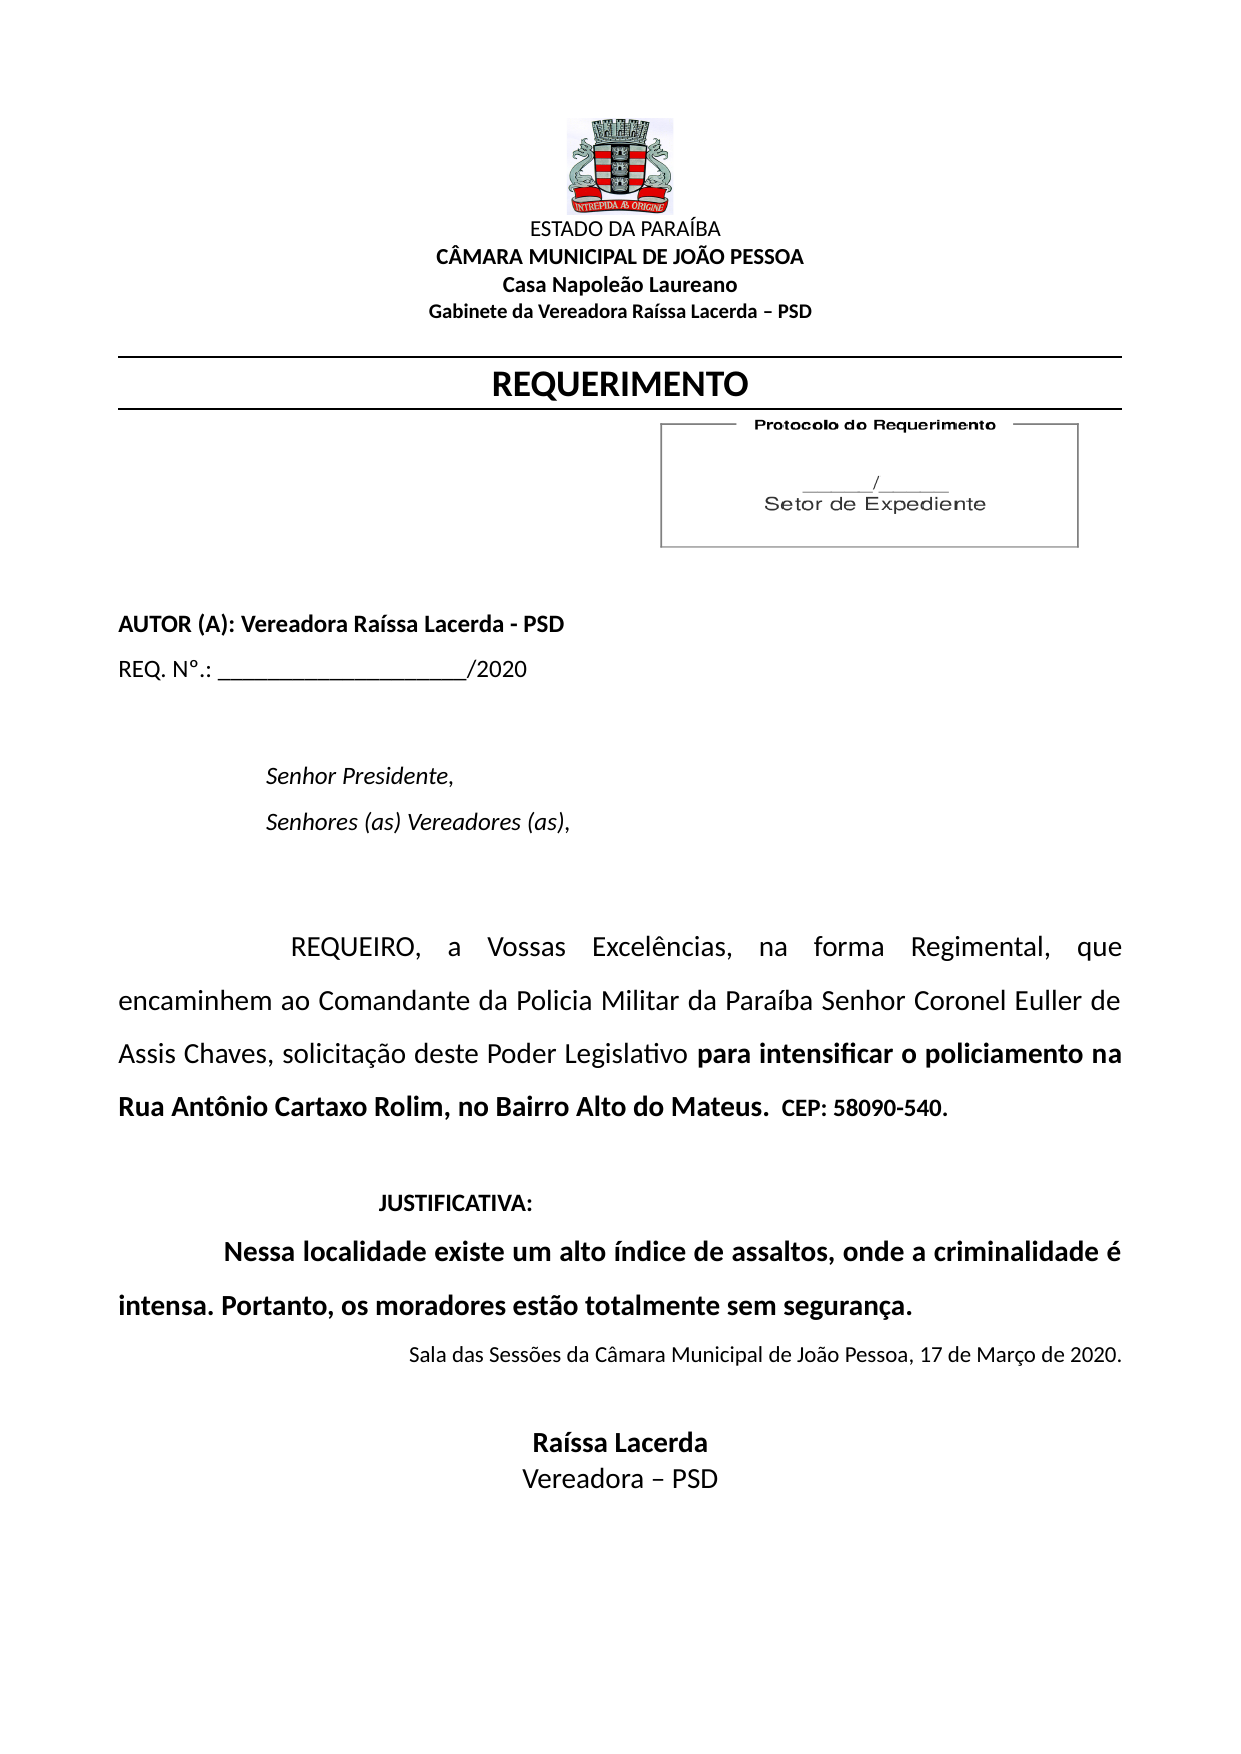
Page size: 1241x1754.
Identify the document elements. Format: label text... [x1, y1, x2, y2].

text Senhores (as) Vereadores (as), [118, 806, 1122, 837]
text REQUEIRO, a Vossas Excelências, na forma Regimental, que encaminhem ao Comandante da Policia Militar da Paraíba Senhor Coronel Euller de Assis Chaves, solicitação deste Poder Legislativo para intensificar o policiamento na Rua Antônio Cartaxo Rolim, no Bairro Alto do Mateus. CEP: 58090-540. [118, 928, 1122, 1124]
text Sala das Sessões da Câmara Municipal de João Pessoa, 17 de Março de 2020. [118, 1340, 1122, 1368]
picture [566, 118, 674, 215]
text REQ. Nº.: ____________________/2020 [118, 654, 1122, 684]
text Senhor Presidente, [118, 760, 1122, 791]
text CÂMARA MUNICIPAL DE JOÃO PESSOA [118, 242, 1122, 271]
text AUTOR (A): Vereadora Raíssa Lacerda - PSD [118, 608, 1122, 638]
picture [654, 417, 1085, 555]
text Vereadora – PSD [118, 1460, 1122, 1495]
text REQUERIMENTO [118, 358, 1122, 408]
subtitle Casa Napoleão Laureano [118, 271, 1122, 298]
text Gabinete da Vereadora Raíssa Lacerda – PSD [118, 298, 1122, 324]
text Nessa localidade existe um alto índice de assaltos, onde a criminalidade é intensa. Portanto, os moradores estão totalmente sem segurança. [118, 1233, 1122, 1322]
text JUSTIFICATIVA: [118, 1188, 1122, 1218]
text ESTADO DA PARAÍBA [118, 214, 1122, 242]
text Raíssa Lacerda [118, 1424, 1122, 1460]
